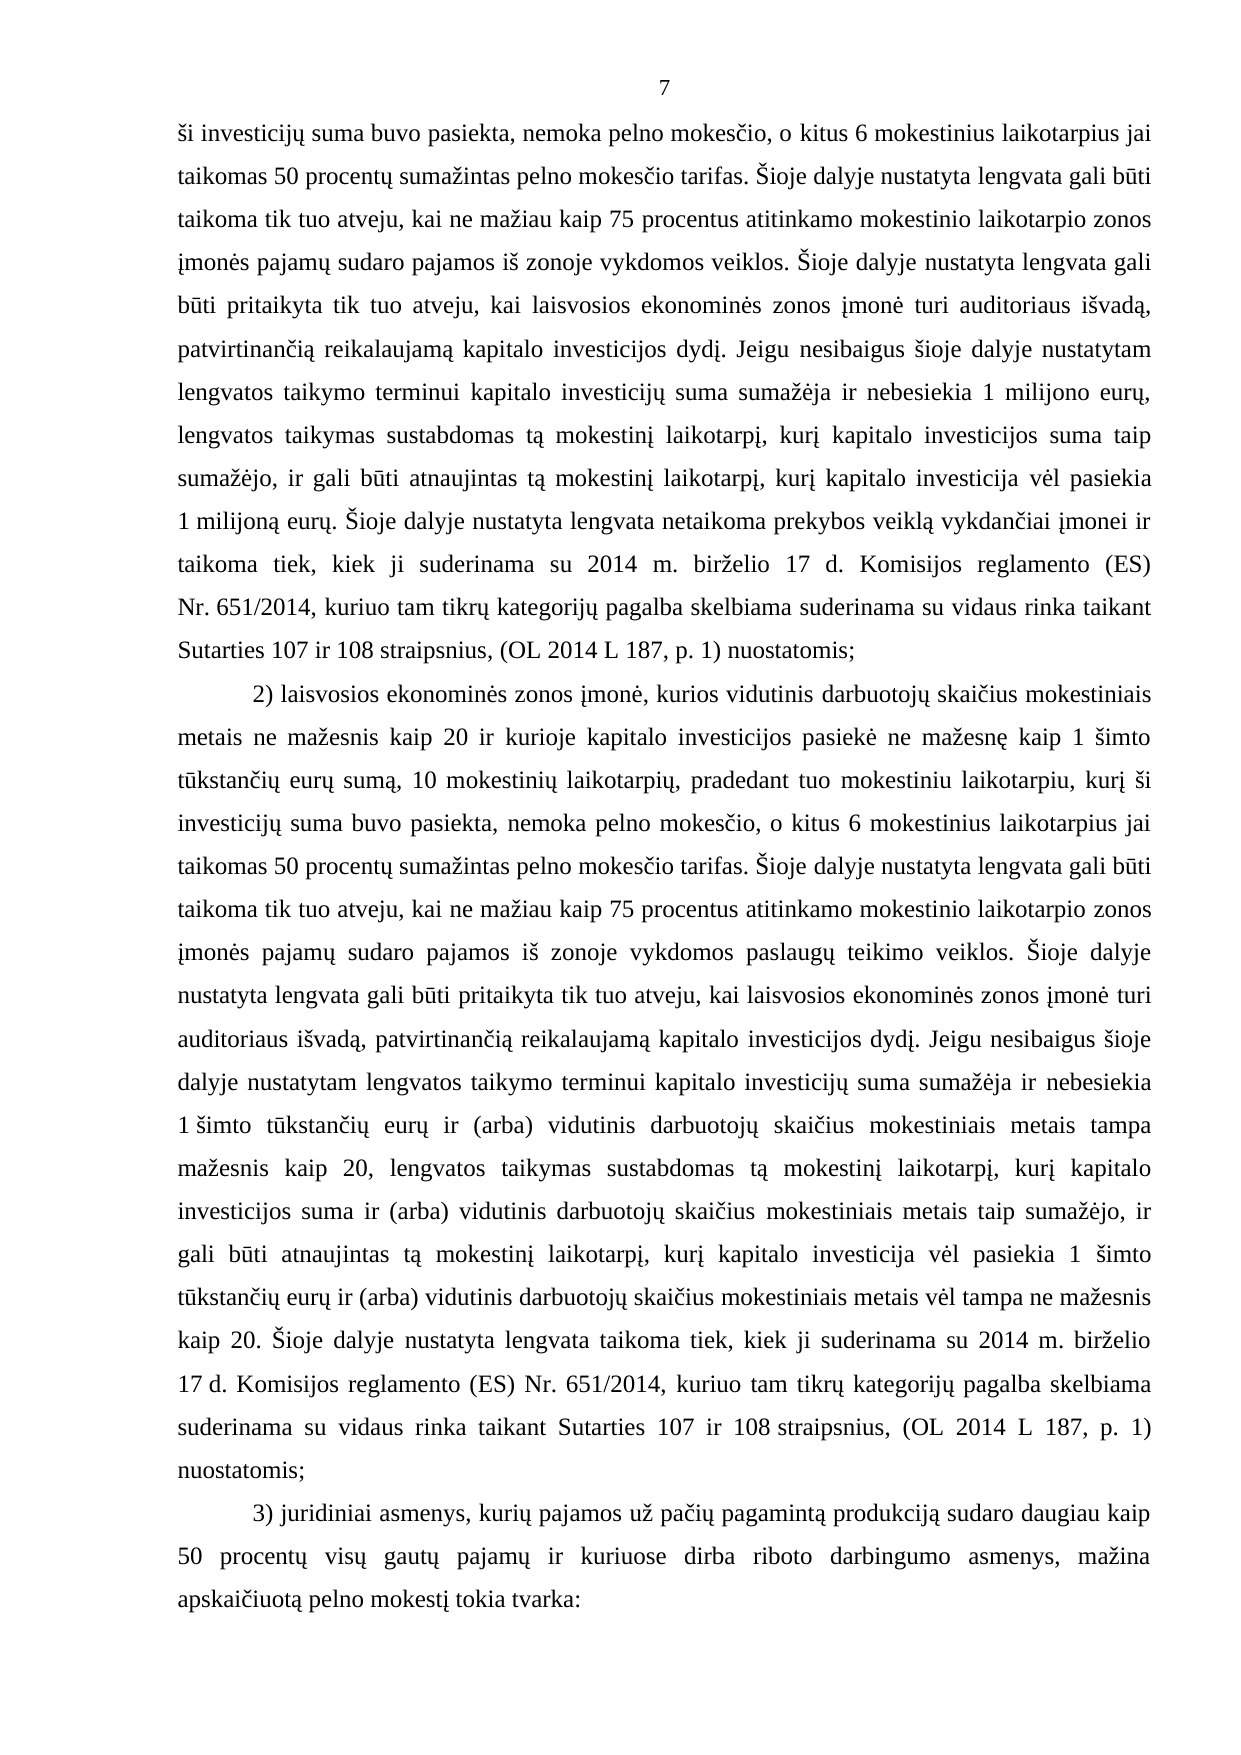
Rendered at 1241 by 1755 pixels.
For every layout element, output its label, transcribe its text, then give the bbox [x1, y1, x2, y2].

text 3) juridiniai asmenys, kurių pajamos už pačių pagamintą produkciją sudaro daugiau kaip 50 procentų visų gautų pajamų ir kuriuose dirba riboto darbingumo asmenys, mažina apskaičiuotą pelno mokestį tokia tvarka: [177, 1498, 1152, 1613]
text 2) laisvosios ekonominės zonos įmonė, kurios vidutinis darbuotojų skaičius mokestiniais metais ne mažesnis kaip 20 ir kurioje kapitalo investicijos pasiekė ne mažesnę kaip 1 šimto tūkstančių eurų sumą, 10 mokestinių laikotarpių, pradedant tuo mokestiniu laikotarpiu, kurį ši investicijų suma buvo pasiekta, nemoka pelno mokesčio, o kitus 6 mokestinius laikotarpius jai taikomas 50 procentų sumažintas pelno mokesčio tarifas. Šioje dalyje nustatyta lengvata gali būti taikoma tik tuo atveju, kai ne mažiau kaip 75 procentus atitinkamo mokestinio laikotarpio zonos įmonės pajamų sudaro pajamos iš zonoje vykdomos paslaugų teikimo veiklos. Šioje dalyje nustatyta lengvata gali būti pritaikyta tik tuo atveju, kai laisvosios ekonominės zonos įmonė turi auditoriaus išvadą, patvirtinančią reikalaujamą kapitalo investicijos dydį. Jeigu nesibaigus šioje dalyje nustatytam lengvatos taikymo terminui kapitalo investicijų suma sumažėja ir nebesiekia 1 šimto tūkstančių eurų ir (arba) vidutinis darbuotojų skaičius mokestiniais metais tampa mažesnis kaip 20, lengvatos taikymas sustabdomas tą mokestinį laikotarpį, kurį kapitalo investicijos suma ir (arba) vidutinis darbuotojų skaičius mokestiniais metais taip sumažėjo, ir gali būti atnaujintas tą mokestinį laikotarpį, kurį kapitalo investicija vėl pasiekia 1 šimto tūkstančių eurų ir (arba) vidutinis darbuotojų skaičius mokestiniais metais vėl tampa ne mažesnis kaip 20. Šioje dalyje nustatyta lengvata taikoma tiek, kiek ji suderinama su 2014 m. birželio 17 d. Komisijos reglamento (ES) Nr. 651/2014, kuriuo tam tikrų kategorijų pagalba skelbiama suderinama su vidaus rinka taikant Sutarties 107 ir 108 straipsnius, (OL 2014 L 187, p. 1) nuostatomis; [177, 679, 1152, 1484]
text ši investicijų suma buvo pasiekta, nemoka pelno mokesčio, o kitus 6 mokestinius laikotarpius jai taikomas 50 procentų sumažintas pelno mokesčio tarifas. Šioje dalyje nustatyta lengvata gali būti taikoma tik tuo atveju, kai ne mažiau kaip 75 procentus atitinkamo mokestinio laikotarpio zonos įmonės pajamų sudaro pajamos iš zonoje vykdomos veiklos. Šioje dalyje nustatyta lengvata gali būti pritaikyta tik tuo atveju, kai laisvosios ekonominės zonos įmonė turi auditoriaus išvadą, patvirtinančią reikalaujamą kapitalo investicijos dydį. Jeigu nesibaigus šioje dalyje nustatytam lengvatos taikymo terminui kapitalo investicijų suma sumažėja ir nebesiekia 1 milijono eurų, lengvatos taikymas sustabdomas tą mokestinį laikotarpį, kurį kapitalo investicijos suma taip sumažėjo, ir gali būti atnaujintas tą mokestinį laikotarpį, kurį kapitalo investicija vėl pasiekia 1 milijoną eurų. Šioje dalyje nustatyta lengvata netaikoma prekybos veiklą vykdančiai įmonei ir taikoma tiek, kiek ji suderinama su 2014 m. birželio 17 d. Komisijos reglamento (ES) Nr. 651/2014, kuriuo tam tikrų kategorijų pagalba skelbiama suderinama su vidaus rinka taikant Sutarties 107 ir 108 straipsnius, (OL 2014 L 187, p. 1) nuostatomis; [177, 118, 1152, 664]
